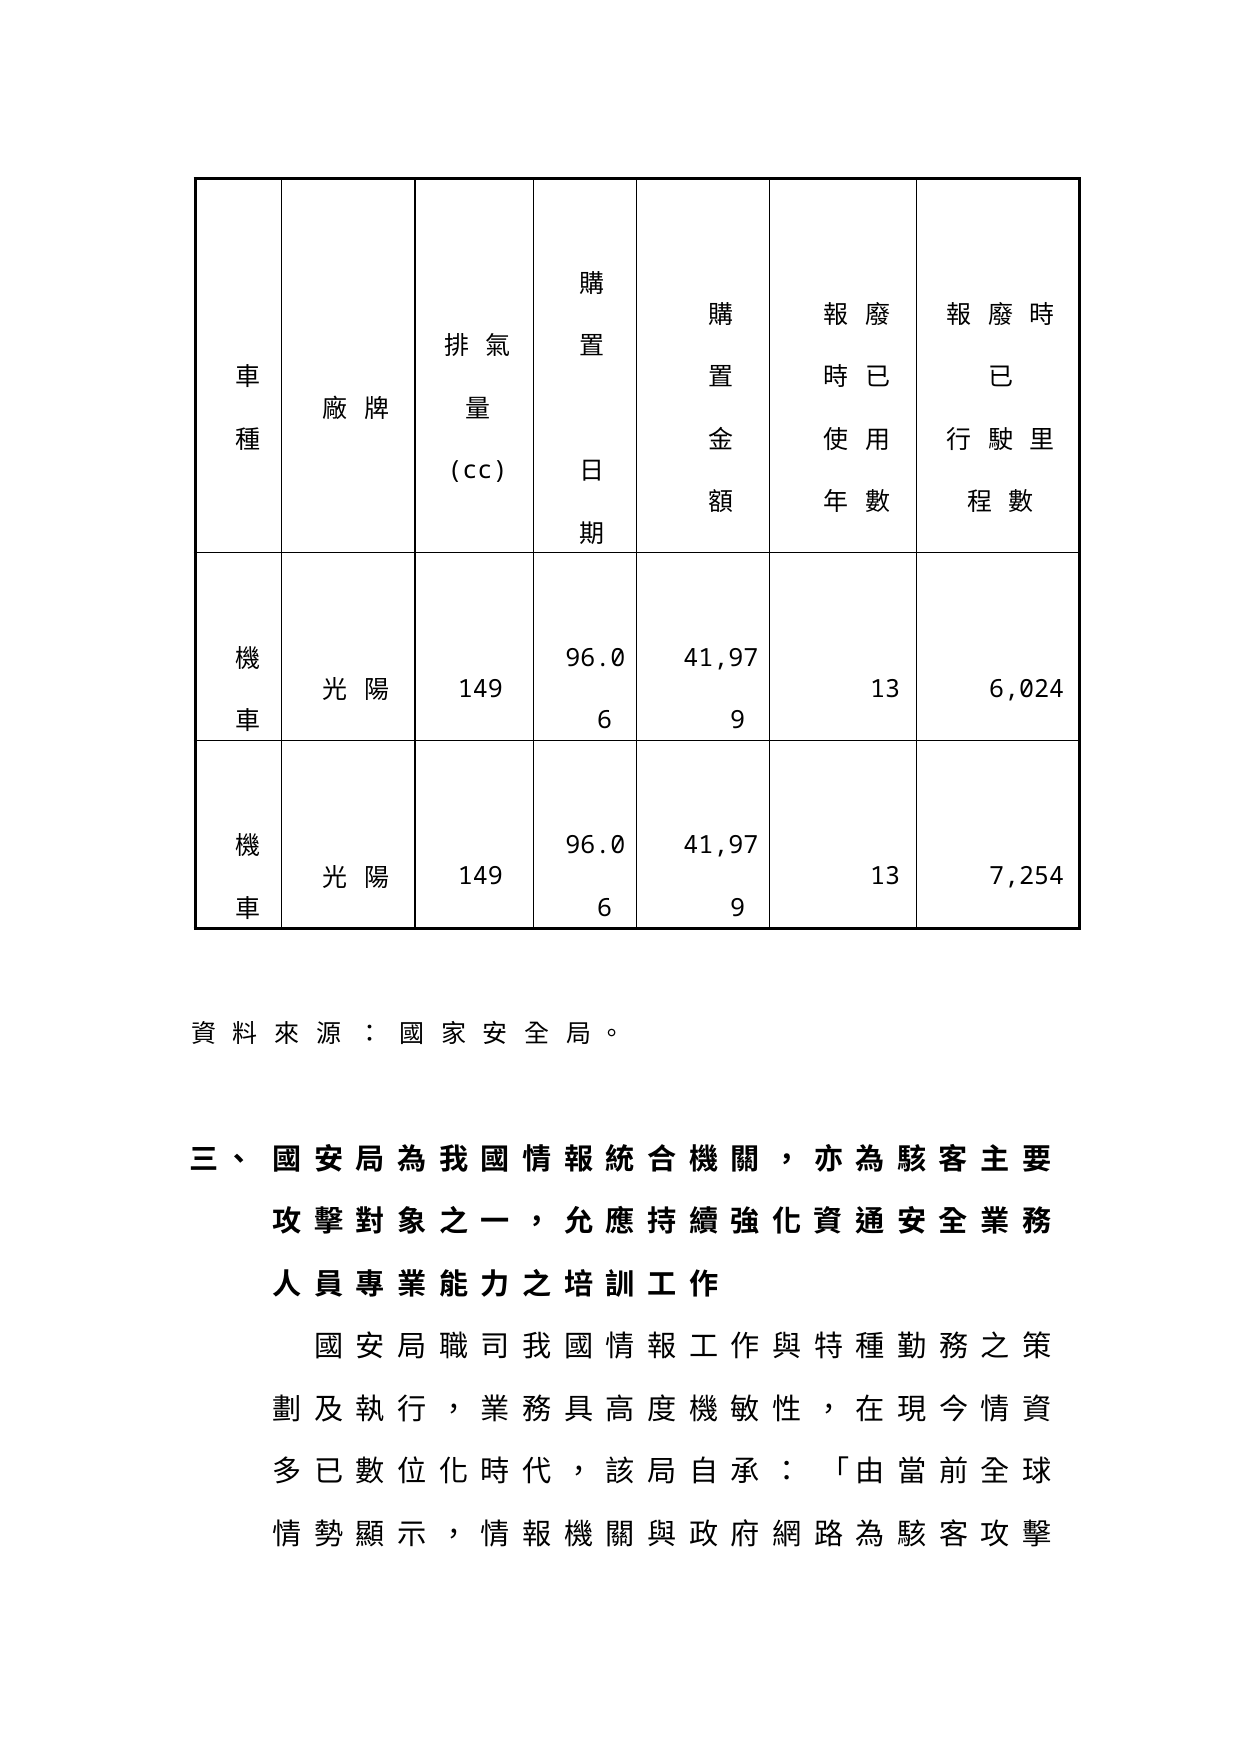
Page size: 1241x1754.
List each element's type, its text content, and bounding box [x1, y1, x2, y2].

table_cell 13 [770, 553, 916, 740]
table_cell 96.06 [534, 553, 636, 740]
table_header 購置 日期 [534, 180, 636, 552]
table_cell 6,024 [917, 553, 1078, 740]
table_header 報廢時已使用年數 [770, 180, 916, 552]
table_header 排氣量(cc) [416, 180, 533, 552]
table_cell 光陽 [282, 741, 414, 927]
table_cell 13 [770, 741, 916, 927]
text 資料來源：國家安全局。 [183, 990, 1058, 1052]
table_header 報廢時已 行駛里程數 [917, 180, 1078, 552]
table_cell 96.06 [534, 741, 636, 927]
table_cell 機車 [197, 553, 281, 740]
text 國安局職司我國情報工作與特種勤務之策劃及執行，業務具高度機敏性，在現今情資多已數位化時代，該局自承：「由當前全球情勢顯示，情報機關與政府網路為駭客攻擊 [242, 1302, 1058, 1552]
table_cell 149 [416, 741, 533, 927]
table_cell 41,979 [637, 553, 769, 740]
table_cell 機車 [197, 741, 281, 927]
table_cell 149 [416, 553, 533, 740]
table_cell 光陽 [282, 553, 414, 740]
text 三、國安局為我國情報統合機關，亦為駭客主要攻擊對象之一，允應持續強化資通安全業務人員專業能力之培訓工作 [183, 1115, 1058, 1302]
table_cell 41,979 [637, 741, 769, 927]
table_header 購置金額 [637, 180, 769, 552]
table_header 車種 [197, 180, 281, 552]
table_header 廠牌 [282, 180, 414, 552]
table_cell 7,254 [917, 741, 1078, 927]
